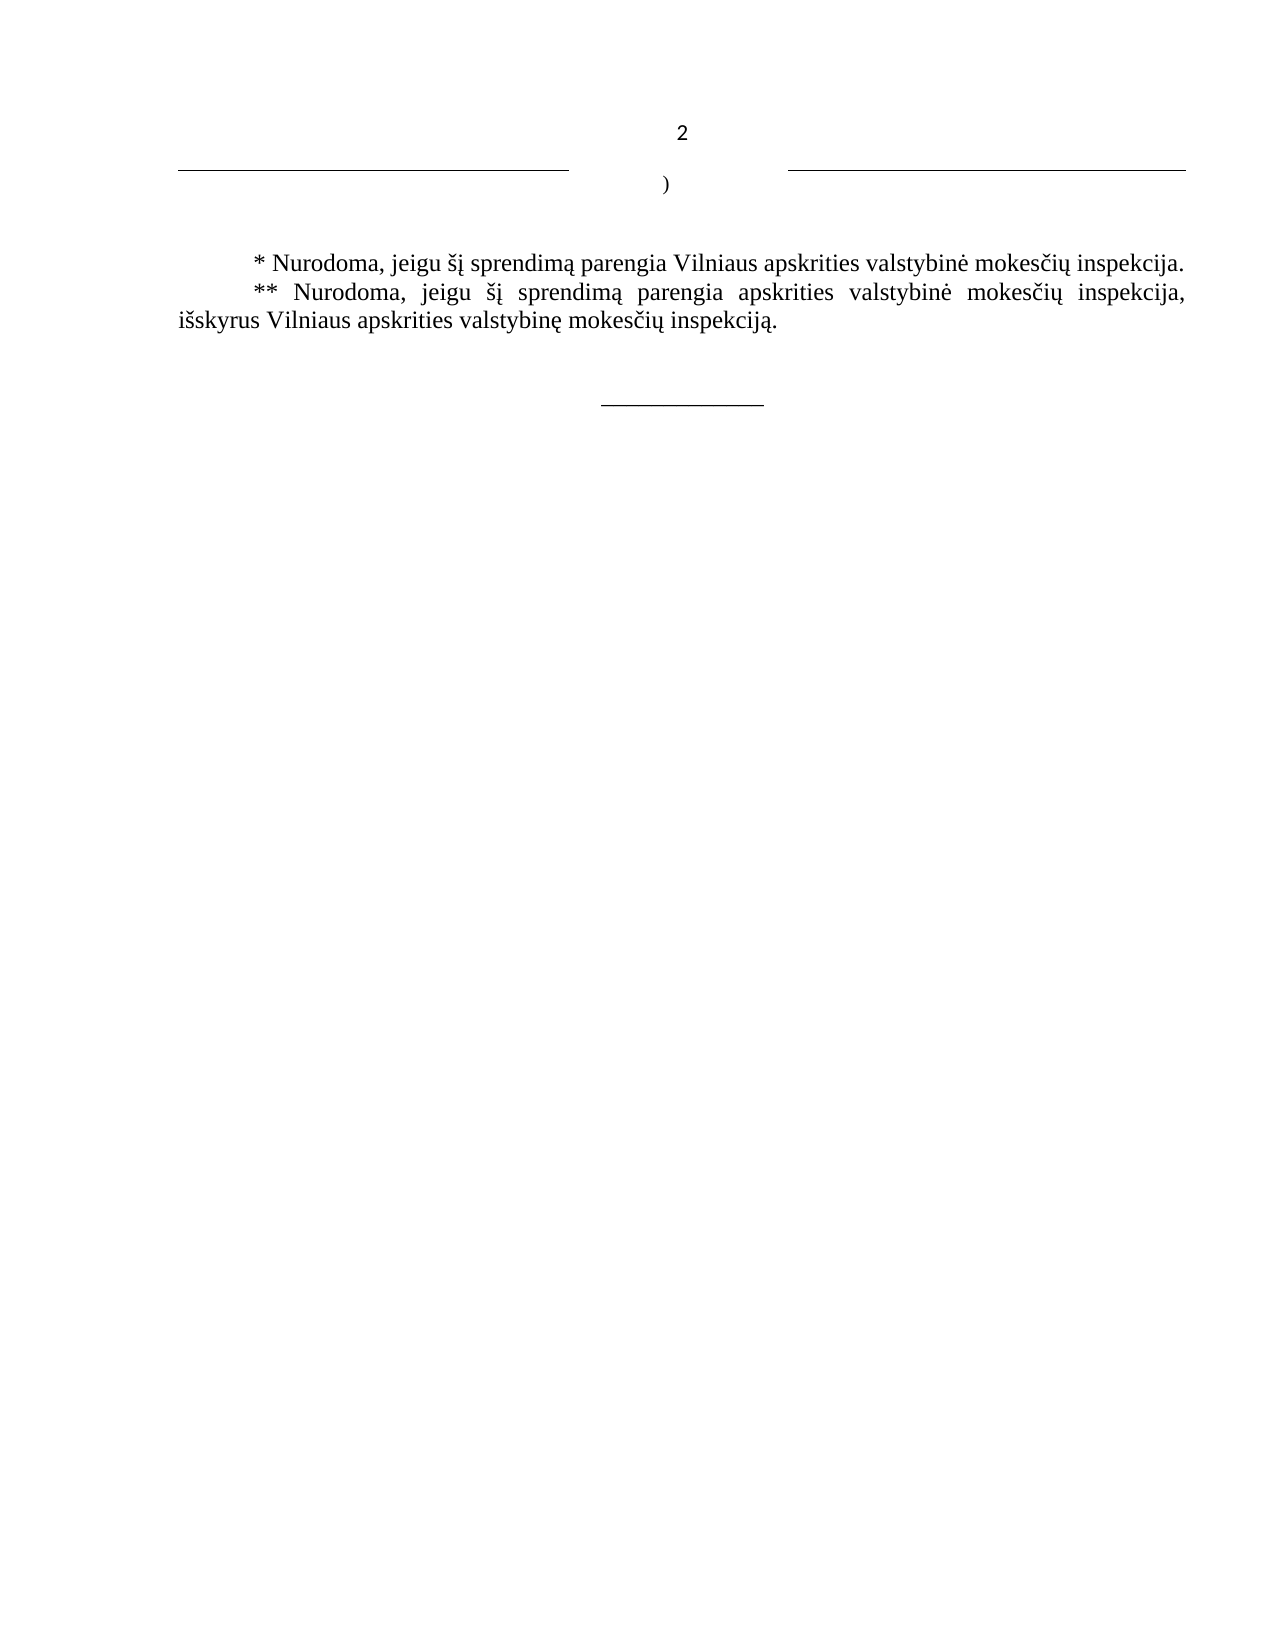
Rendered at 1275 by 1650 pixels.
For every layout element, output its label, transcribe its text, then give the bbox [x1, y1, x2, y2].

table_cell ) [569, 170, 788, 219]
text ** Nurodoma, jeigu šį sprendimą parengia apskrities valstybinė mokesčių inspekcija, išskyrus Vilniaus apskrities valstybinę mokesčių inspekciją. [178, 277, 1186, 334]
text * Nurodoma, jeigu šį sprendimą parengia Vilniaus apskrities valstybinė mokesčių inspekcija. [178, 248, 1186, 277]
table_cell [178, 171, 569, 219]
table_cell [788, 171, 1186, 219]
text _____________ [178, 380, 1186, 408]
